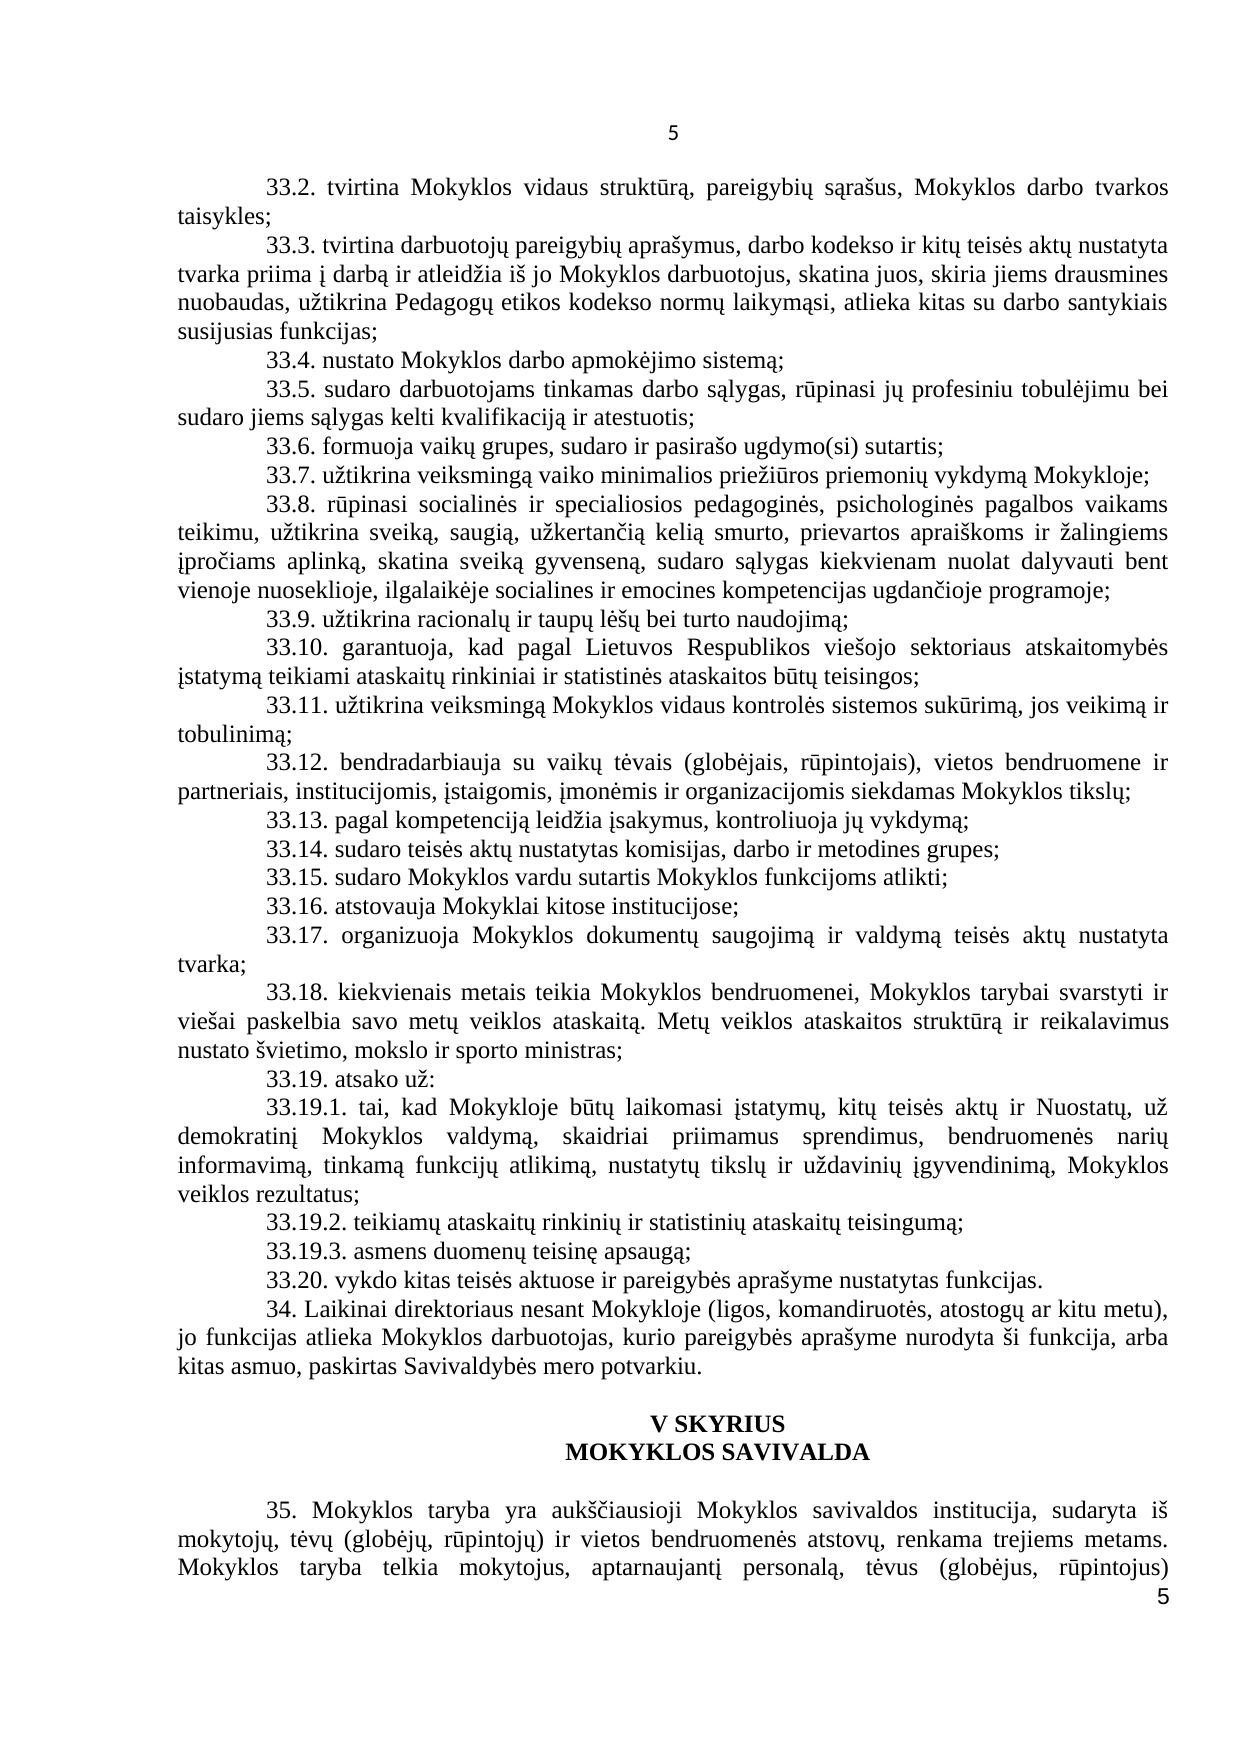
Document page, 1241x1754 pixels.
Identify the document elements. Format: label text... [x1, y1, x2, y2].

text 33.19.1. tai, kad Mokykloje būtų laikomasi įstatymų, kitų teisės aktų ir Nuostatų, už demokratinį Mokyklos valdymą, skaidriai priimamus sprendimus, bendruomenės narių informavimą, tinkamą funkcijų atlikimą, nustatytų tikslų ir uždavinių įgyvendinimą, Mokyklos veiklos rezultatus; [177, 1092, 1169, 1207]
text 33.8. rūpinasi socialinės ir specialiosios pedagoginės, psichologinės pagalbos vaikams teikimu, užtikrina sveiką, saugią, užkertančią kelią smurto, prievartos apraiškoms ir žalingiems įpročiams aplinką, skatina sveiką gyvenseną, sudaro sąlygas kiekvienam nuolat dalyvauti bent vienoje nuoseklioje, ilgalaikėje socialines ir emocines kompetencijas ugdančioje programoje; [177, 489, 1169, 604]
text 33.12. bendradarbiauja su vaikų tėvais (globėjais, rūpintojais), vietos bendruomene ir partneriais, institucijomis, įstaigomis, įmonėmis ir organizacijomis siekdamas Mokyklos tikslų; [177, 747, 1169, 805]
text 33.6. formuoja vaikų grupes, sudaro ir pasirašo ugdymo(si) sutartis; [177, 431, 1169, 460]
text 34. Laikinai direktoriaus nesant Mokykloje (ligos, komandiruotės, atostogų ar kitu metu), jo funkcijas atlieka Mokyklos darbuotojas, kurio pareigybės aprašyme nurodyta ši funkcija, arba kitas asmuo, paskirtas Savivaldybės mero potvarkiu. [177, 1294, 1169, 1380]
text 33.19.3. asmens duomenų teisinę apsaugą; [177, 1236, 1169, 1265]
text 33.14. sudaro teisės aktų nustatytas komisijas, darbo ir metodines grupes; [177, 834, 1169, 862]
text 33.2. tvirtina Mokyklos vidaus struktūrą, pareigybių sąrašus, Mokyklos darbo tvarkos taisykles; [177, 172, 1169, 230]
text 33.16. atstovauja Mokyklai kitose institucijose; [177, 891, 1169, 920]
text 35. Mokyklos taryba yra aukščiausioji Mokyklos savivaldos institucija, sudaryta iš mokytojų, tėvų (globėjų, rūpintojų) ir vietos bendruomenės atstovų, renkama trejiems metams. Mokyklos taryba telkia mokytojus, aptarnaujantį personalą, tėvus (globėjus, rūpintojus) [177, 1495, 1169, 1581]
text 33.4. nustato Mokyklos darbo apmokėjimo sistemą; [177, 345, 1169, 374]
text 33.13. pagal kompetenciją leidžia įsakymus, kontroliuoja jų vykdymą; [177, 805, 1169, 834]
text 33.5. sudaro darbuotojams tinkamas darbo sąlygas, rūpinasi jų profesiniu tobulėjimu bei sudaro jiems sąlygas kelti kvalifikaciją ir atestuotis; [177, 374, 1169, 431]
text 33.19.2. teikiamų ataskaitų rinkinių ir statistinių ataskaitų teisingumą; [177, 1207, 1169, 1236]
text 33.11. užtikrina veiksmingą Mokyklos vidaus kontrolės sistemos sukūrimą, jos veikimą ir tobulinimą; [177, 690, 1169, 747]
text 33.15. sudaro Mokyklos vardu sutartis Mokyklos funkcijoms atlikti; [177, 862, 1169, 891]
text 33.18. kiekvienais metais teikia Mokyklos bendruomenei, Mokyklos tarybai svarstyti ir viešai paskelbia savo metų veiklos ataskaitą. Metų veiklos ataskaitos struktūrą ir reikalavimus nustato švietimo, mokslo ir sporto ministras; [177, 977, 1169, 1064]
text 33.3. tvirtina darbuotojų pareigybių aprašymus, darbo kodekso ir kitų teisės aktų nustatyta tvarka priima į darbą ir atleidžia iš jo Mokyklos darbuotojus, skatina juos, skiria jiems drausmines nuobaudas, užtikrina Pedagogų etikos kodekso normų laikymąsi, atlieka kitas su darbo santykiais susijusias funkcijas; [177, 230, 1169, 345]
text V SKYRIUS [177, 1409, 1169, 1437]
text MOKYKLOS SAVIVALDA [177, 1437, 1169, 1466]
text 33.19. atsako už: [177, 1064, 1169, 1092]
text 33.10. garantuoja, kad pagal Lietuvos Respublikos viešojo sektoriaus atskaitomybės įstatymą teikiami ataskaitų rinkiniai ir statistinės ataskaitos būtų teisingos; [177, 632, 1169, 690]
text 33.20. vykdo kitas teisės aktuose ir pareigybės aprašyme nustatytas funkcijas. [177, 1265, 1169, 1294]
text 33.7. užtikrina veiksmingą vaiko minimalios priežiūros priemonių vykdymą Mokykloje; [177, 460, 1169, 489]
text 33.17. organizuoja Mokyklos dokumentų saugojimą ir valdymą teisės aktų nustatyta tvarka; [177, 920, 1169, 977]
text 33.9. užtikrina racionalų ir taupų lėšų bei turto naudojimą; [177, 604, 1169, 632]
